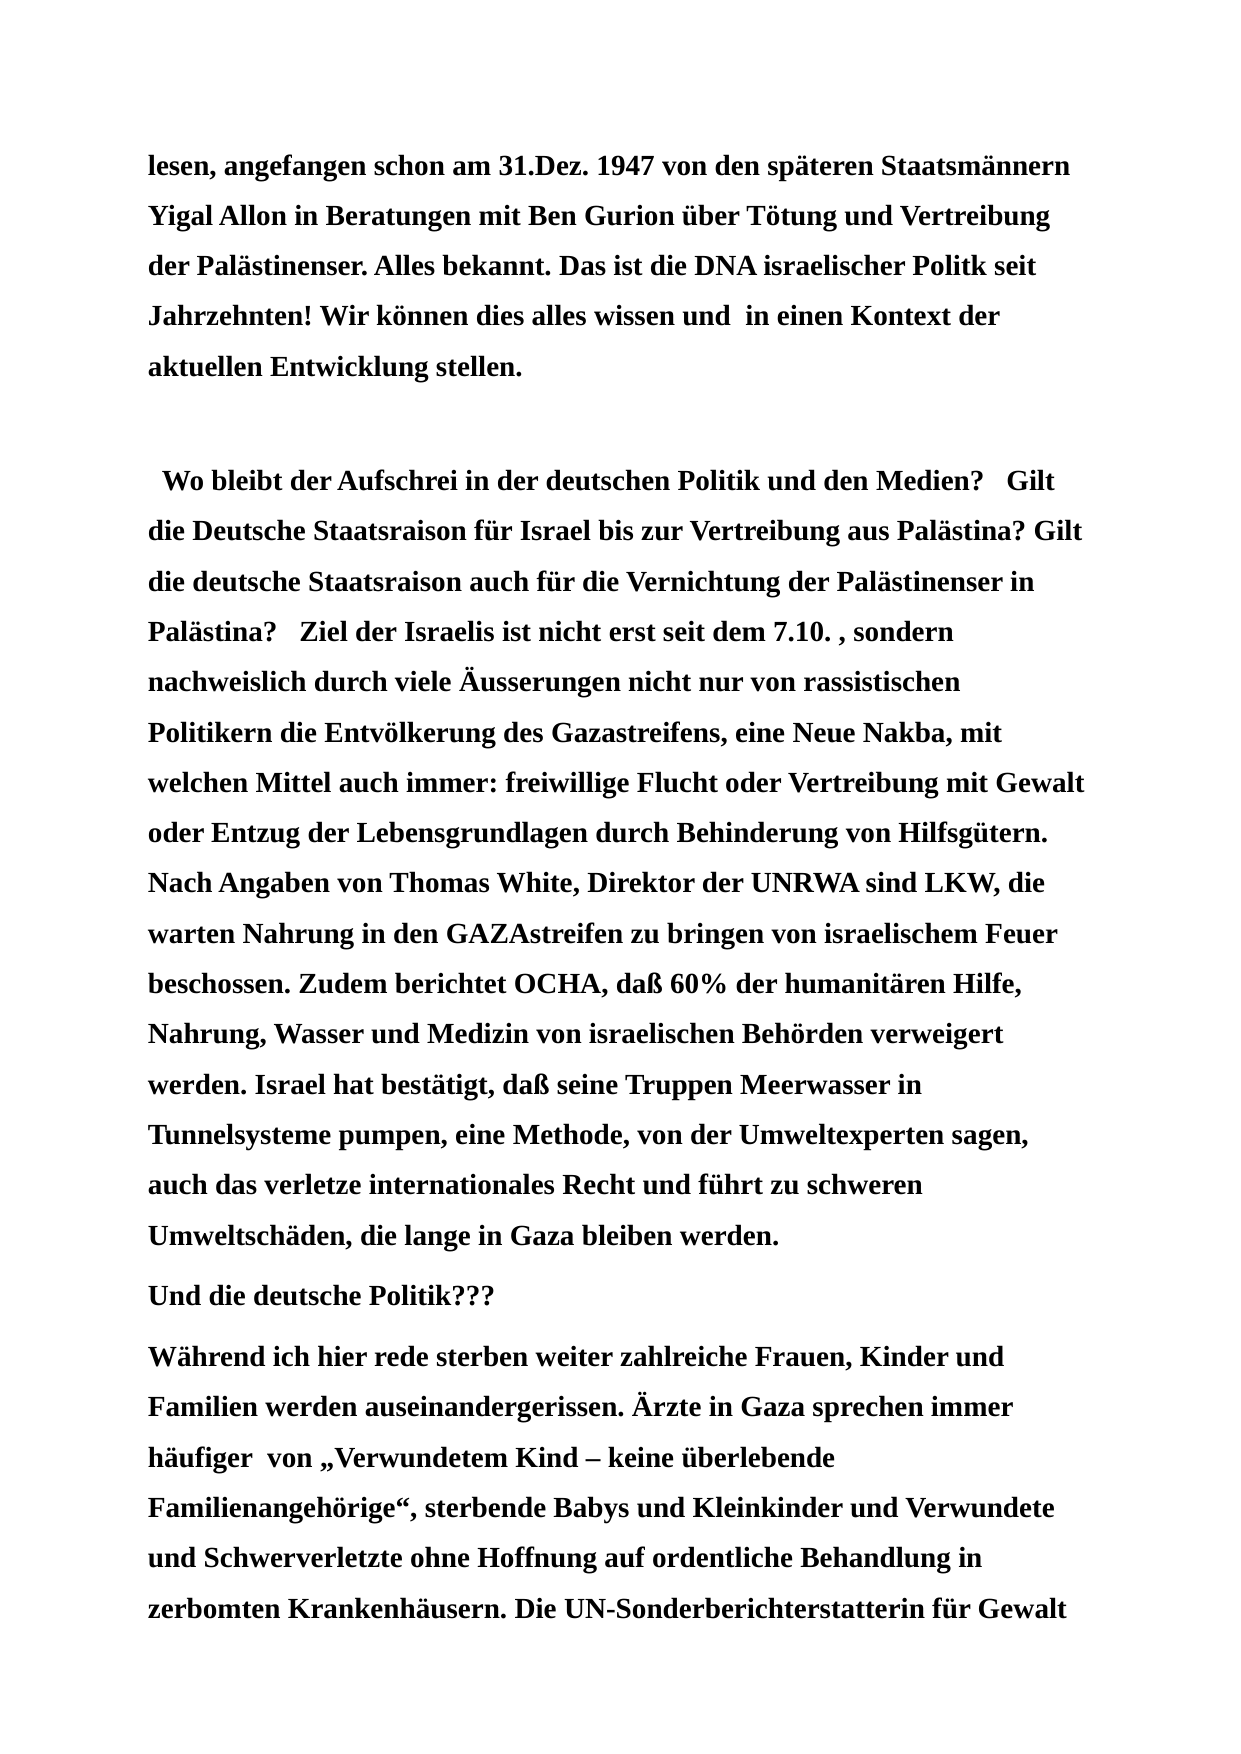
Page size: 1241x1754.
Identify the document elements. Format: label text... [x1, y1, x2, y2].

text Und die deutsche Politik??? [148, 1278, 1093, 1312]
text lesen, angefangen schon am 31.Dez. 1947 von den späteren Staatsmännern Yigal Allon in Beratungen mit Ben Gurion über Tötung und Vertreibung der Palästinenser. Alles bekannt. Das ist die DNA israelischer Politk seit Jahrzehnten! Wir können dies alles wissen und in einen Kontext der aktuellen Entwicklung stellen. [148, 148, 1093, 382]
text Während ich hier rede sterben weiter zahlreiche Frauen, Kinder und Familien werden auseinandergerissen. Ärzte in Gaza sprechen immer häufiger von „Verwundetem Kind – keine überlebende Familienangehörige“, sterbende Babys und Kleinkinder und Verwundete und Schwerverletzte ohne Hoffnung auf ordentliche Behandlung in zerbomten Krankenhäusern. Die UN-Sonderberichterstatterin für Gewalt [148, 1339, 1093, 1624]
text Wo bleibt der Aufschrei in der deutschen Politik und den Medien? Gilt die Deutsche Staatsraison für Israel bis zur Vertreibung aus Palästina? Gilt die deutsche Staatsraison auch für die Vernichtung der Palästinenser in Palästina? Ziel der Israelis ist nicht erst seit dem 7.10. , sondern nachweislich durch viele Äusserungen nicht nur von rassistischen Politikern die Entvölkerung des Gazastreifens, eine Neue Nakba, mit welchen Mittel auch immer: freiwillige Flucht oder Vertreibung mit Gewalt oder Entzug der Lebensgrundlagen durch Behinderung von Hilfsgütern. Nach Angaben von Thomas White, Direktor der UNRWA sind LKW, die warten Nahrung in den GAZAstreifen zu bringen von israelischem Feuer beschossen. Zudem berichtet OCHA, daß 60% der humanitären Hilfe, Nahrung, Wasser und Medizin von israelischen Behörden verweigert werden. Israel hat bestätigt, daß seine Truppen Meerwasser in Tunnelsysteme pumpen, eine Methode, von der Umweltexperten sagen, auch das verletze internationales Recht und führt zu schweren Umweltschäden, die lange in Gaza bleiben werden. [148, 463, 1093, 1251]
